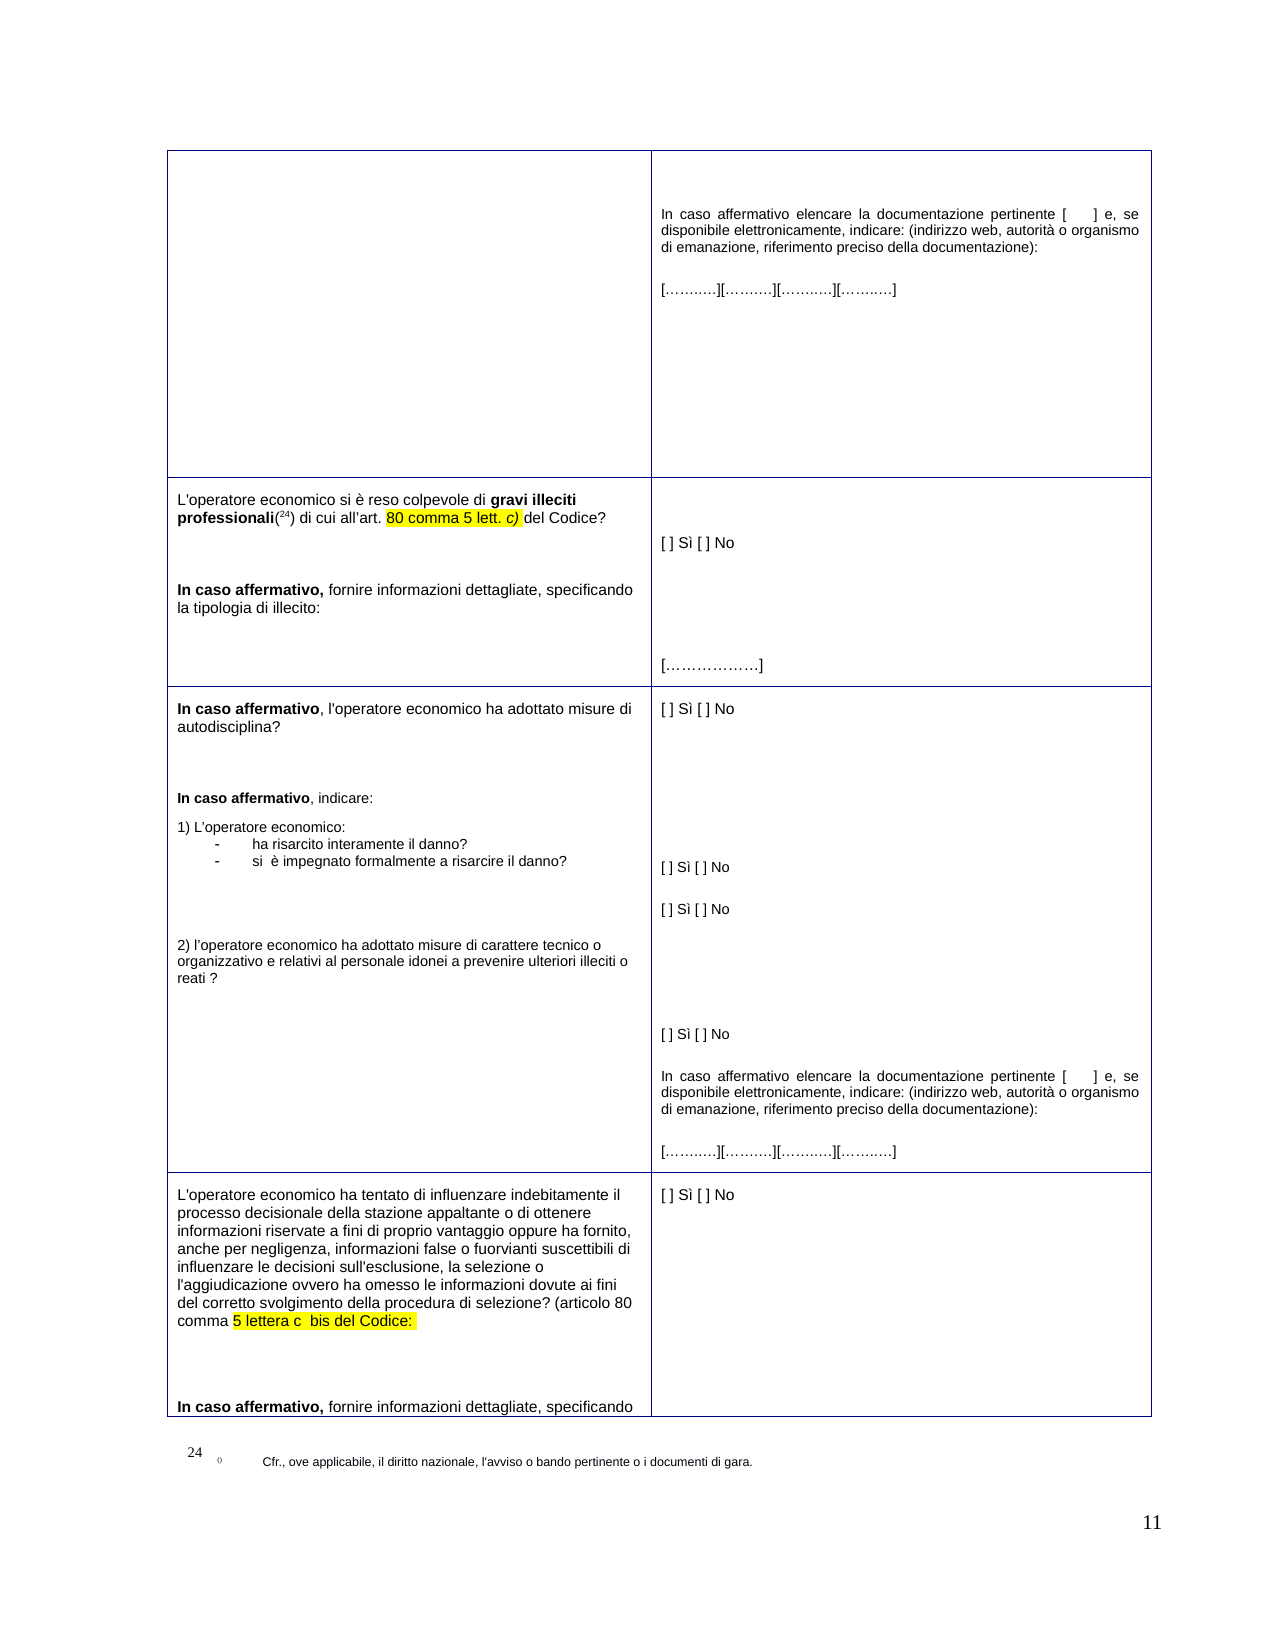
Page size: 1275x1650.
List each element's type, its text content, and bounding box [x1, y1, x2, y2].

table_cell [ ] Sì [ ] No [ ] Sì [ ] No [ ] Sì [ ] No [ ] Sì [ ] No In caso affermativo elencare la documentazione pertinente [ ] e, se disponibile elettronicamente, indicare: (indirizzo web, autorità o organismo di emanazione, riferimento preciso della documentazione): [……..…][…….…][……..…][……..…] [652, 687, 1151, 1172]
table_cell In caso affermativo elencare la documentazione pertinente [ ] e, se disponibile elettronicamente, indicare: (indirizzo web, autorità o organismo di emanazione, riferimento preciso della documentazione): [……..…][…….…][……..…][……..…] [652, 151, 1151, 477]
table_cell [ ] Sì [ ] No [………………] [652, 478, 1151, 686]
table_cell L'operatore economico si è reso colpevole di gravi illeciti professionali() di cui all’art. 80 comma 5 lett. c) del Codice? In caso affermativo, fornire informazioni dettagliate, specificando la tipologia di illecito: [168, 478, 651, 686]
table_cell [168, 151, 651, 477]
table_cell In caso affermativo, l'operatore economico ha adottato misure di autodisciplina? In caso affermativo, indicare: 1) L’operatore economico: ha risarcito interamente il danno? si è impegnato formalmente a risarcire il danno? 2) l’operatore economico ha adottato misure di carattere tecnico o organizzativo e relativi al personale idonei a prevenire ulteriori illeciti o reati ? [168, 687, 651, 1172]
table_cell L'operatore economico ha tentato di influenzare indebitamente il processo decisionale della stazione appaltante o di ottenere informazioni riservate a fini di proprio vantaggio oppure ha fornito, anche per negligenza, informazioni false o fuorvianti suscettibili di influenzare le decisioni sull'esclusione, la selezione o l'aggiudicazione ovvero ha omesso le informazioni dovute ai fini del corretto svolgimento della procedura di selezione? (articolo 80 comma 5 lettera c bis del Codice: In caso affermativo, fornire informazioni dettagliate, specificando [168, 1173, 651, 1416]
table_cell [ ] Sì [ ] No [652, 1173, 1151, 1416]
